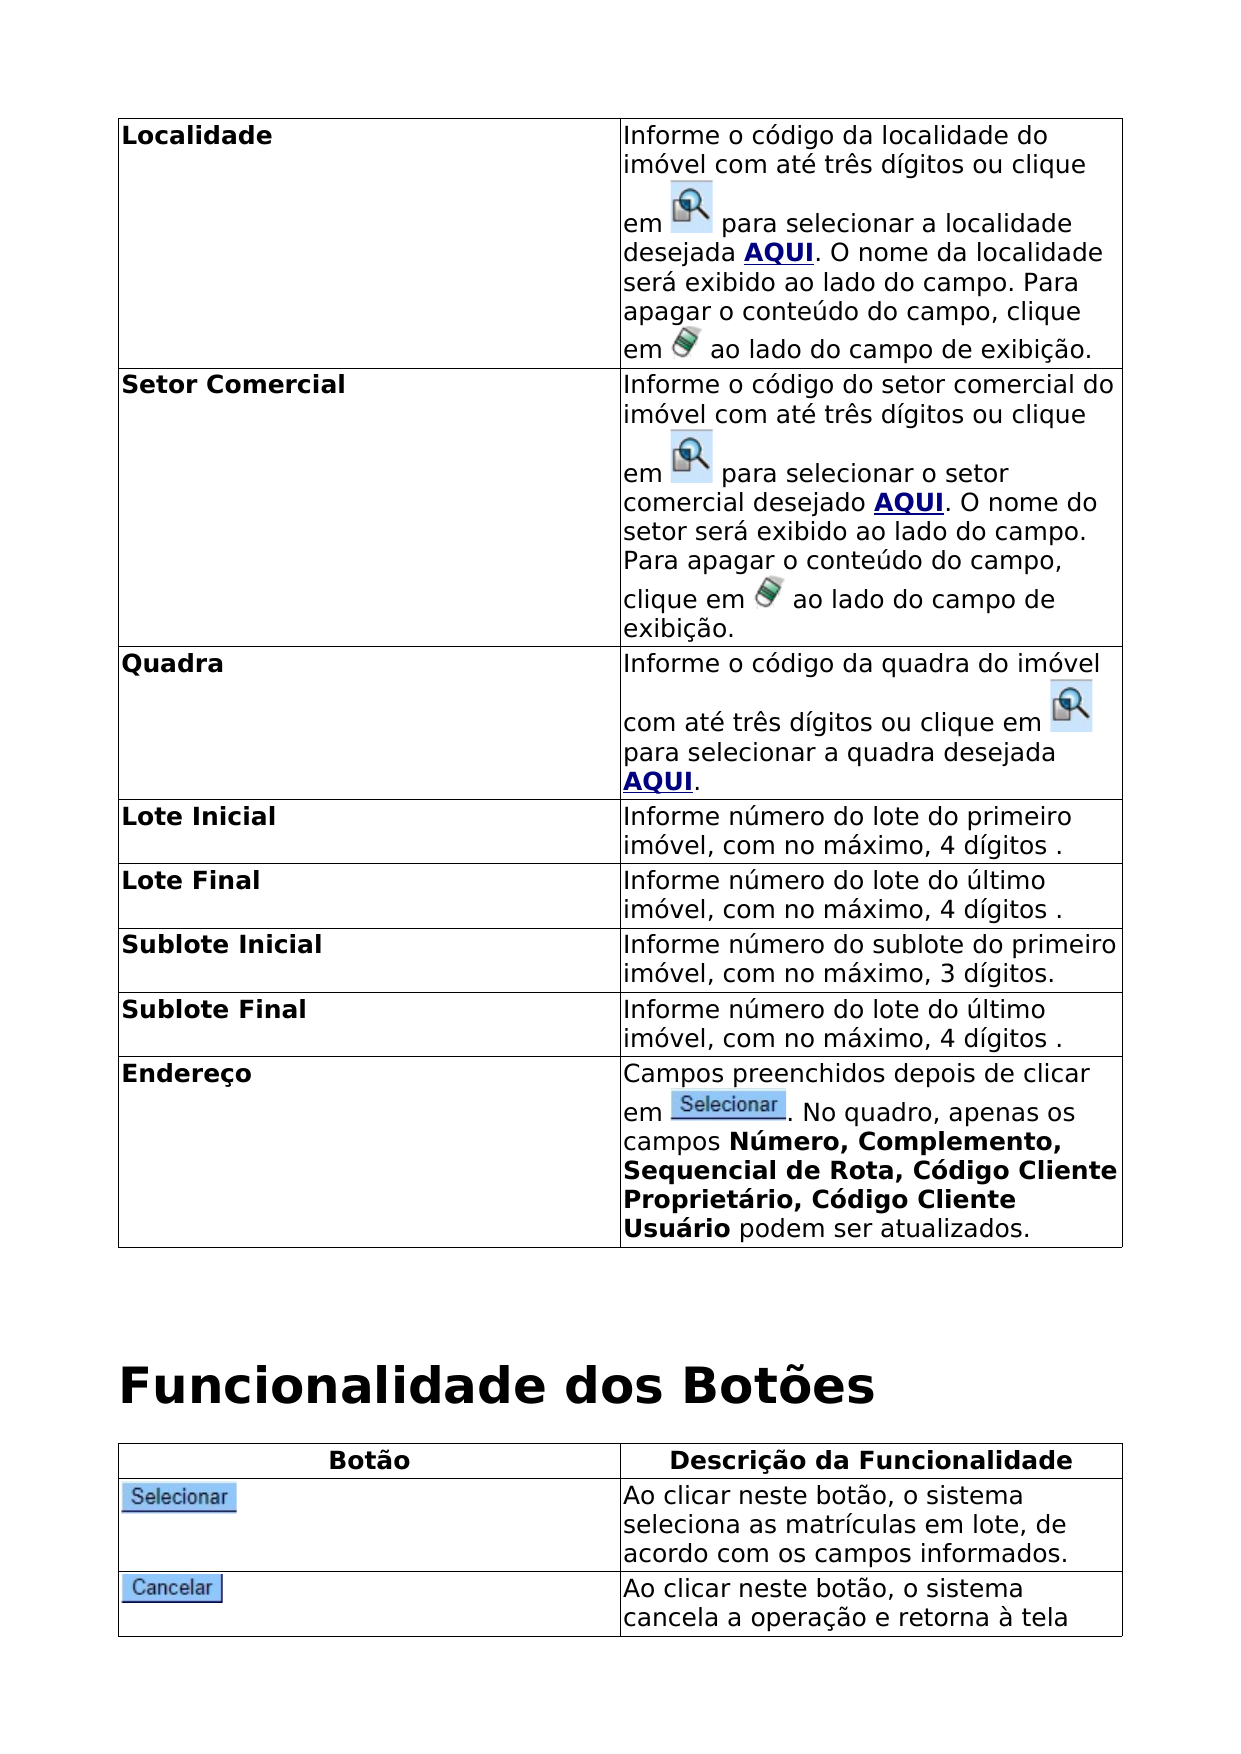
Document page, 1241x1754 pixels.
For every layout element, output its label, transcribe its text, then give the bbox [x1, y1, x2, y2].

table_cell Lote Final [119, 864, 620, 927]
picture [670, 326, 702, 359]
table_cell Localidade [119, 119, 620, 368]
table_cell Lote Inicial [119, 800, 620, 863]
table_cell Sublote Final [119, 993, 620, 1056]
table_cell Informe o código da quadra do imóvel com até três dígitos ou clique em para selecionar a quadra desejada AQUI. [621, 647, 1122, 799]
table_cell Informe número do lote do primeiro imóvel, com no máximo, 4 dígitos . [621, 800, 1122, 863]
table_cell Ao clicar neste botão, o sistema seleciona as matrículas em lote, de acordo com os campos informados. [621, 1479, 1122, 1571]
table_cell Informe número do lote do último imóvel, com no máximo, 4 dígitos . [621, 864, 1122, 927]
picture [670, 429, 713, 483]
table_cell [119, 1572, 620, 1636]
table_header Botão [119, 1444, 620, 1478]
table_cell [119, 1479, 620, 1571]
table_cell Informe número do lote do último imóvel, com no máximo, 4 dígitos . [621, 993, 1122, 1056]
picture [121, 1574, 223, 1603]
table_cell Quadra [119, 647, 620, 799]
table_cell Informe o código da localidade do imóvel com até três dígitos ou clique em para selecionar a localidade desejada AQUI. O nome da localidade será exibido ao lado do campo. Para apagar o conteúdo do campo, clique em ao lado do campo de exibição. [621, 119, 1122, 368]
table_cell Informe número do sublote do primeiro imóvel, com no máximo, 3 dígitos. [621, 929, 1122, 992]
subtitle Funcionalidade dos Botões [118, 1357, 1122, 1416]
table_cell Informe o código do setor comercial do imóvel com até três dígitos ou clique em para selecionar o setor comercial desejado AQUI. O nome do setor será exibido ao lado do campo. Para apagar o conteúdo do campo, clique em ao lado do campo de exibição. [621, 369, 1122, 646]
table_cell Endereço [119, 1057, 620, 1247]
table_header Descrição da Funcionalidade [621, 1444, 1122, 1478]
table_cell Setor Comercial [119, 369, 620, 646]
table_cell Ao clicar neste botão, o sistema cancela a operação e retorna à tela [621, 1572, 1122, 1636]
table_cell Campos preenchidos depois de clicar em . No quadro, apenas os campos Número, Complemento, Sequencial de Rota, Código Cliente Proprietário, Código Cliente Usuário podem ser atualizados. [621, 1057, 1122, 1247]
table_cell Sublote Inicial [119, 929, 620, 992]
picture [753, 575, 785, 609]
picture [670, 1088, 787, 1121]
picture [121, 1481, 237, 1514]
picture [670, 179, 713, 233]
picture [1050, 678, 1093, 732]
